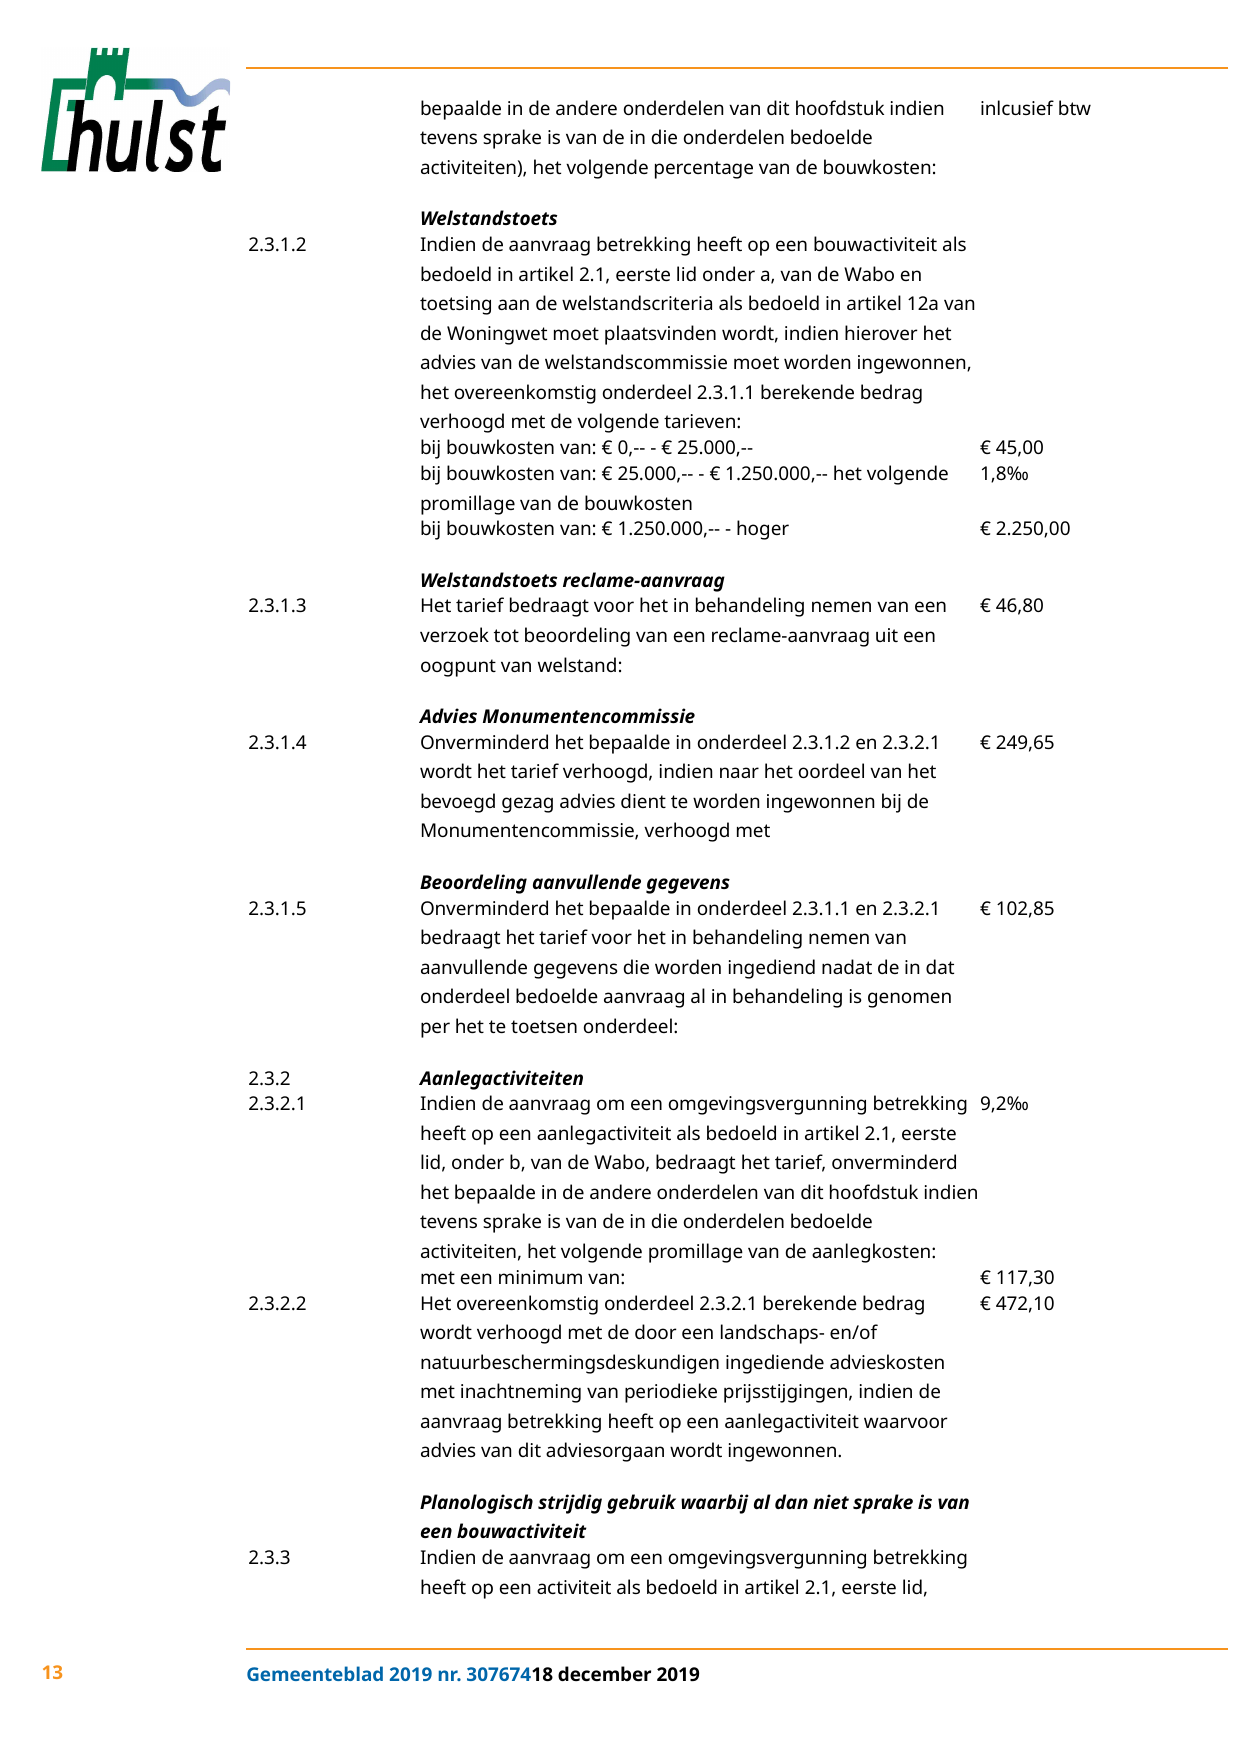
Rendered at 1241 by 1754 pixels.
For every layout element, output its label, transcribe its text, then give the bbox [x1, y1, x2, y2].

table_cell [420, 1464, 980, 1489]
table_cell [248, 567, 420, 593]
table_cell € 45,00 [980, 434, 1152, 460]
table_cell € 117,30 [980, 1264, 1152, 1290]
table_cell Indien de aanvraag om een omgevingsvergunning betrekking heeft op een aanlegactiviteit als bedoeld in artikel 2.1, eerste lid, onder b, van de Wabo, bedraagt het tarief, onverminderd het bepaalde in de andere onderdelen van dit hoofdstuk indien tevens sprake is van de in die onderdelen bedoelde activiteiten, het volgende promillage van de aanlegkosten: [420, 1090, 980, 1264]
table_cell [248, 1039, 420, 1065]
table_cell [248, 1464, 420, 1489]
table_cell Welstandstoets [420, 205, 980, 231]
table_cell bij bouwkosten van: € 25.000,-- - € 1.250.000,-- het volgende promillage van de bouwkosten [420, 460, 980, 515]
table_cell [980, 1039, 1152, 1065]
table_cell Beoordeling aanvullende gegevens [420, 869, 980, 895]
table_cell [420, 1039, 980, 1065]
table_cell € 249,65 [980, 729, 1152, 843]
table_cell [248, 95, 420, 180]
table_cell [980, 231, 1152, 434]
table_cell bij bouwkosten van: € 0,-- - € 25.000,-- [420, 434, 980, 460]
table_cell [248, 869, 420, 895]
table_cell [980, 567, 1152, 593]
table_cell 2.3.3 [248, 1545, 420, 1600]
table_cell [248, 205, 420, 231]
table_cell Aanlegactiviteiten [420, 1065, 980, 1090]
table_cell [248, 844, 420, 869]
table_cell Het tarief bedraagt voor het in behandeling nemen van een verzoek tot beoordeling van een reclame-aanvraag uit een oogpunt van welstand: [420, 593, 980, 677]
table_cell 2.3.1.3 [248, 593, 420, 677]
picture [41, 47, 231, 172]
table_cell 2.3.2 [248, 1065, 420, 1090]
table_cell [980, 703, 1152, 729]
table_cell bij bouwkosten van: € 1.250.000,-- - hoger [420, 515, 980, 541]
table_cell 2.3.1.2 [248, 231, 420, 434]
table_cell inlcusief btw [980, 95, 1152, 180]
table_cell [980, 1065, 1152, 1090]
table_cell [248, 703, 420, 729]
table_cell [980, 1545, 1152, 1600]
table_cell bepaalde in de andere onderdelen van dit hoofdstuk indien tevens sprake is van de in die onderdelen bedoelde activiteiten), het volgende percentage van de bouwkosten: [420, 95, 980, 180]
table_cell € 46,80 [980, 593, 1152, 677]
table_cell [248, 1264, 420, 1290]
table_cell Welstandstoets reclame-aanvraag [420, 567, 980, 593]
table_cell Advies Monumentencommissie [420, 703, 980, 729]
table_cell 9,2‰ [980, 1090, 1152, 1264]
table_cell 2.3.2.1 [248, 1090, 420, 1264]
table_cell 1,8‰ [980, 460, 1152, 515]
table_cell [980, 1464, 1152, 1489]
table_cell [248, 434, 420, 460]
table_cell Onverminderd het bepaalde in onderdeel 2.3.1.1 en 2.3.2.1 bedraagt het tarief voor het in behandeling nemen van aanvullende gegevens die worden ingediend nadat de in dat onderdeel bedoelde aanvraag al in behandeling is genomen per het te toetsen onderdeel: [420, 895, 980, 1039]
table_cell Indien de aanvraag betrekking heeft op een bouwactiviteit als bedoeld in artikel 2.1, eerste lid onder a, van de Wabo en toetsing aan de welstandscriteria als bedoeld in artikel 12a van de Woningwet moet plaatsvinden wordt, indien hierover het advies van de welstandscommissie moet worden ingewonnen, het overeenkomstig onderdeel 2.3.1.1 berekende bedrag verhoogd met de volgende tarieven: [420, 231, 980, 434]
table_cell € 2.250,00 [980, 515, 1152, 541]
table_cell Onverminderd het bepaalde in onderdeel 2.3.1.2 en 2.3.2.1 wordt het tarief verhoogd, indien naar het oordeel van het bevoegd gezag advies dient te worden ingewonnen bij de Monumentencommissie, verhoogd met [420, 729, 980, 843]
table_cell [248, 180, 420, 205]
table_cell [980, 205, 1152, 231]
table_cell 2.3.2.2 [248, 1290, 420, 1463]
table_cell [980, 844, 1152, 869]
table_cell [980, 180, 1152, 205]
table_cell [248, 1489, 420, 1544]
table_cell € 102,85 [980, 895, 1152, 1039]
table_cell [420, 180, 980, 205]
table_cell € 472,10 [980, 1290, 1152, 1463]
table_cell [420, 541, 980, 567]
table_cell [248, 678, 420, 703]
table_cell [980, 1489, 1152, 1544]
table_cell Indien de aanvraag om een omgevingsvergunning betrekking heeft op een activiteit als bedoeld in artikel 2.1, eerste lid, [420, 1545, 980, 1600]
table_cell 2.3.1.4 [248, 729, 420, 843]
table_cell [248, 541, 420, 567]
table_cell [248, 515, 420, 541]
table_cell 2.3.1.5 [248, 895, 420, 1039]
table_cell [980, 678, 1152, 703]
table_cell [248, 460, 420, 515]
table_cell [420, 844, 980, 869]
table_cell [420, 678, 980, 703]
table_cell Het overeenkomstig onderdeel 2.3.2.1 berekende bedrag wordt verhoogd met de door een landschaps- en/of natuurbeschermingsdeskundigen ingediende advieskosten met inachtneming van periodieke prijsstijgingen, indien de aanvraag betrekking heeft op een aanlegactiviteit waarvoor advies van dit adviesorgaan wordt ingewonnen. [420, 1290, 980, 1463]
table_cell Planologisch strijdig gebruik waarbij al dan niet sprake is van een bouwactiviteit [420, 1489, 980, 1544]
table_cell [980, 541, 1152, 567]
table_cell [980, 869, 1152, 895]
table_cell met een minimum van: [420, 1264, 980, 1290]
